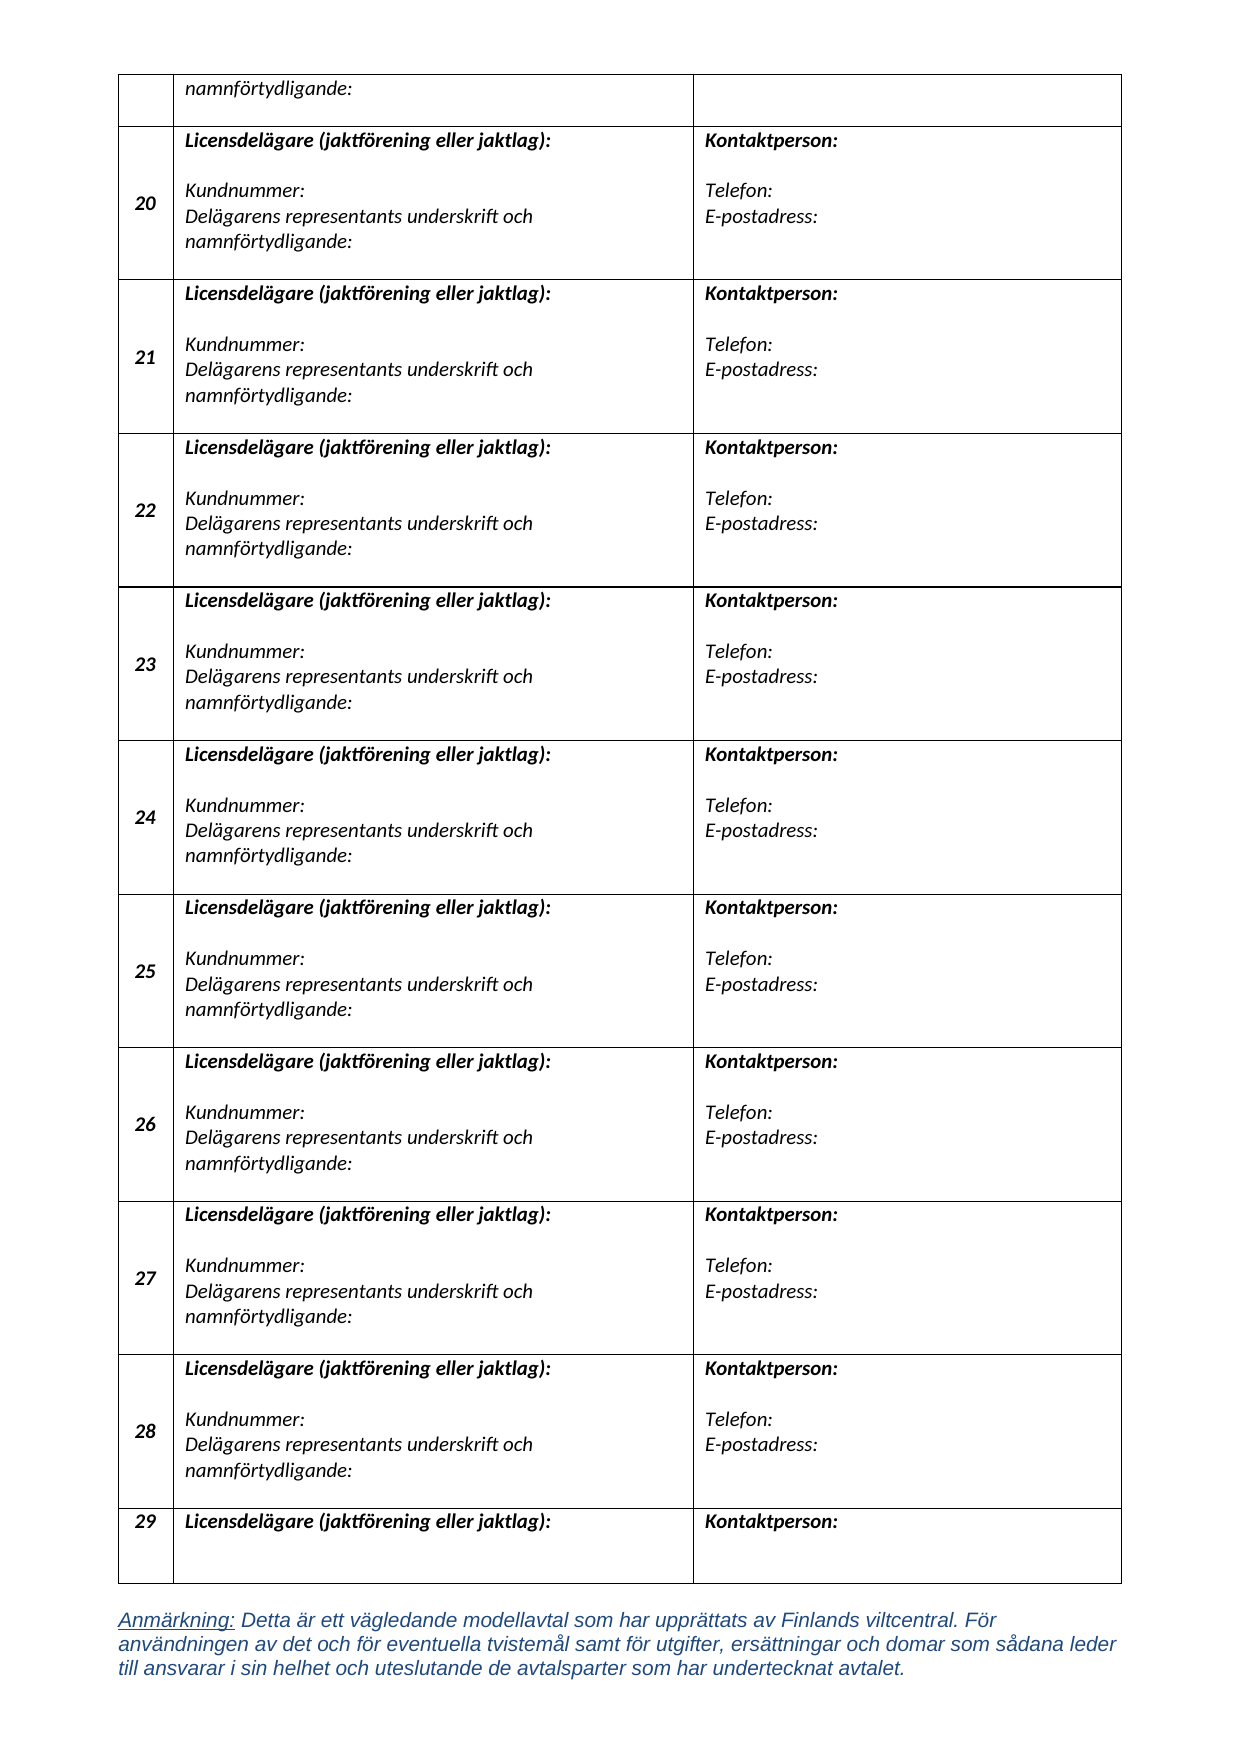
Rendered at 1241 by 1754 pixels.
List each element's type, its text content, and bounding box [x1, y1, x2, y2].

table_cell Licensdelägare (jaktförening eller jaktlag): Kundnummer: Delägarens representants underskrift och namnförtydligande: [174, 588, 693, 740]
table_cell namnförtydligande: [174, 75, 693, 126]
table_cell Licensdelägare (jaktförening eller jaktlag): Kundnummer: Delägarens representants underskrift och namnförtydligande: [174, 1048, 693, 1201]
table_cell 26 [119, 1048, 173, 1201]
table_cell Kontaktperson: Telefon: E-postadress: [694, 127, 1121, 279]
table_cell Licensdelägare (jaktförening eller jaktlag): Kundnummer: Delägarens representants underskrift och namnförtydligande: [174, 1355, 693, 1508]
table_cell [119, 75, 173, 126]
table_cell Kontaktperson: Telefon: E-postadress: [694, 741, 1121, 893]
table_cell Licensdelägare (jaktförening eller jaktlag): Kundnummer: Delägarens representants underskrift och namnförtydligande: [174, 280, 693, 433]
table_cell Kontaktperson: Telefon: E-postadress: [694, 280, 1121, 433]
table_cell 29 [119, 1509, 173, 1583]
table_cell 27 [119, 1202, 173, 1354]
table_cell Licensdelägare (jaktförening eller jaktlag): [174, 1509, 693, 1583]
table_cell Licensdelägare (jaktförening eller jaktlag): Kundnummer: Delägarens representants underskrift och namnförtydligande: [174, 1202, 693, 1354]
table_cell Licensdelägare (jaktförening eller jaktlag): Kundnummer: Delägarens representants underskrift och namnförtydligande: [174, 127, 693, 279]
table_cell Kontaktperson: Telefon: E-postadress: [694, 1355, 1121, 1508]
table_cell Licensdelägare (jaktförening eller jaktlag): Kundnummer: Delägarens representants underskrift och namnförtydligande: [174, 741, 693, 893]
table_cell Licensdelägare (jaktförening eller jaktlag): Kundnummer: Delägarens representants underskrift och namnförtydligande: [174, 434, 693, 586]
table_cell 20 [119, 127, 173, 279]
table_cell 21 [119, 280, 173, 433]
table_cell Kontaktperson: Telefon: E-postadress: [694, 588, 1121, 740]
table_cell 24 [119, 741, 173, 893]
table_cell [694, 75, 1121, 126]
table_cell Kontaktperson: Telefon: E-postadress: [694, 895, 1121, 1047]
table_cell Kontaktperson: Telefon: E-postadress: [694, 434, 1121, 586]
table_cell 22 [119, 434, 173, 586]
table_cell Kontaktperson: [694, 1509, 1121, 1583]
table_cell 28 [119, 1355, 173, 1508]
table_cell Kontaktperson: Telefon: E-postadress: [694, 1048, 1121, 1201]
table_cell Kontaktperson: Telefon: E-postadress: [694, 1202, 1121, 1354]
table_cell Licensdelägare (jaktförening eller jaktlag): Kundnummer: Delägarens representants underskrift och namnförtydligande: [174, 895, 693, 1047]
table_cell 23 [119, 588, 173, 740]
table_cell 25 [119, 895, 173, 1047]
